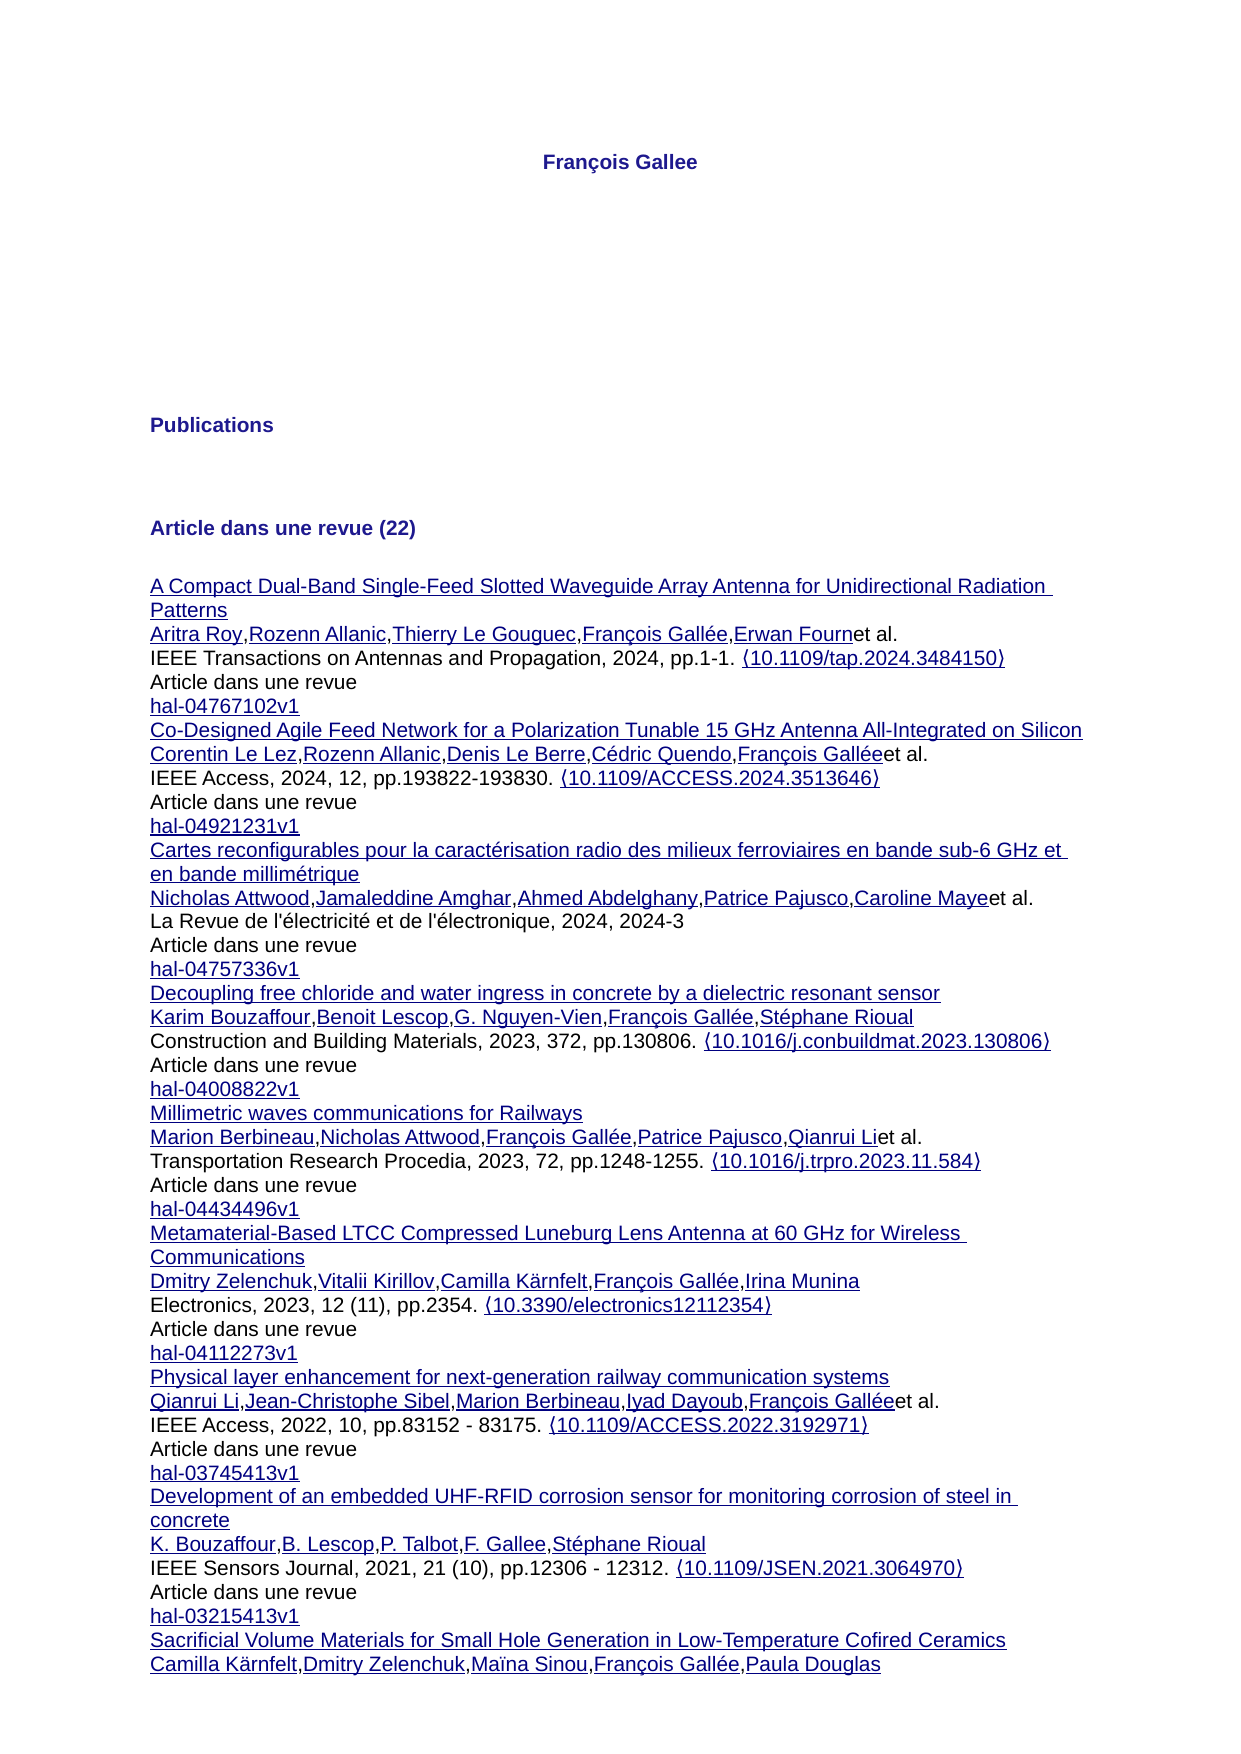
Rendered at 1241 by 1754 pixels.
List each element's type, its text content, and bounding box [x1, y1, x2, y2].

table_cell Metamaterial-Based LTCC Compressed Luneburg Lens Antenna at 60 GHz for Wireless Communications Dmitry Zelenchuk,Vitalii Kirillov,Camilla Kärnfelt,François Gallée,Irina Munina Electronics, 2023, 12 (11), pp.2354. ⟨10.3390/electronics12112354⟩ Article dans une revue hal-04112273v1 [150, 1221, 1090, 1364]
table_cell Decoupling free chloride and water ingress in concrete by a dielectric resonant sensor Karim Bouzaffour,Benoit Lescop,G. Nguyen-Vien,François Gallée,Stéphane Rioual Construction and Building Materials, 2023, 372, pp.130806. ⟨10.1016/j.conbuildmat.2023.130806⟩ Article dans une revue hal-04008822v1 [150, 981, 1090, 1101]
table_cell Co-Designed Agile Feed Network for a Polarization Tunable 15 GHz Antenna All-Integrated on Silicon Corentin Le Lez,Rozenn Allanic,Denis Le Berre,Cédric Quendo,François Galléeet al. IEEE Access, 2024, 12, pp.193822-193830. ⟨10.1109/ACCESS.2024.3513646⟩ Article dans une revue hal-04921231v1 [150, 718, 1090, 837]
table_cell Sacrificial Volume Materials for Small Hole Generation in Low-Temperature Cofired Ceramics Camilla Kärnfelt,Dmitry Zelenchuk,Maïna Sinou,François Gallée,Paula Douglas [150, 1628, 1090, 1676]
table_cell Physical layer enhancement for next-generation railway communication systems Qianrui Li,Jean-Christophe Sibel,Marion Berbineau,Iyad Dayoub,François Galléeet al. IEEE Access, 2022, 10, pp.83152 - 83175. ⟨10.1109/ACCESS.2022.3192971⟩ Article dans une revue hal-03745413v1 [150, 1365, 1090, 1484]
subtitle Publications [150, 412, 1090, 436]
table_cell Millimetric waves communications for Railways Marion Berbineau,Nicholas Attwood,François Gallée,Patrice Pajusco,Qianrui Liet al. Transportation Research Procedia, 2023, 72, pp.1248-1255. ⟨10.1016/j.trpro.2023.11.584⟩ Article dans une revue hal-04434496v1 [150, 1101, 1090, 1221]
table_header A Compact Dual-Band Single-Feed Slotted Waveguide Array Antenna for Unidirectional Radiation Patterns Aritra Roy,Rozenn Allanic,Thierry Le Gouguec,François Gallée,Erwan Fournet al. IEEE Transactions on Antennas and Propagation, 2024, pp.1-1. ⟨10.1109/tap.2024.3484150⟩ Article dans une revue hal-04767102v1 [150, 574, 1090, 718]
subtitle Article dans une revue (22) [150, 516, 1090, 539]
table_cell Development of an embedded UHF-RFID corrosion sensor for monitoring corrosion of steel in concrete K. Bouzaffour,B. Lescop,P. Talbot,F. Gallee,Stéphane Rioual IEEE Sensors Journal, 2021, 21 (10), pp.12306 - 12312. ⟨10.1109/JSEN.2021.3064970⟩ Article dans une revue hal-03215413v1 [150, 1484, 1090, 1628]
subtitle François Gallee [150, 150, 1090, 174]
table_cell Cartes reconfigurables pour la caractérisation radio des milieux ferroviaires en bande sub-6 GHz et en bande millimétrique Nicholas Attwood,Jamaleddine Amghar,Ahmed Abdelghany,Patrice Pajusco,Caroline Mayeet al. La Revue de l'électricité et de l'électronique, 2024, 2024-3 Article dans une revue hal-04757336v1 [150, 838, 1090, 981]
